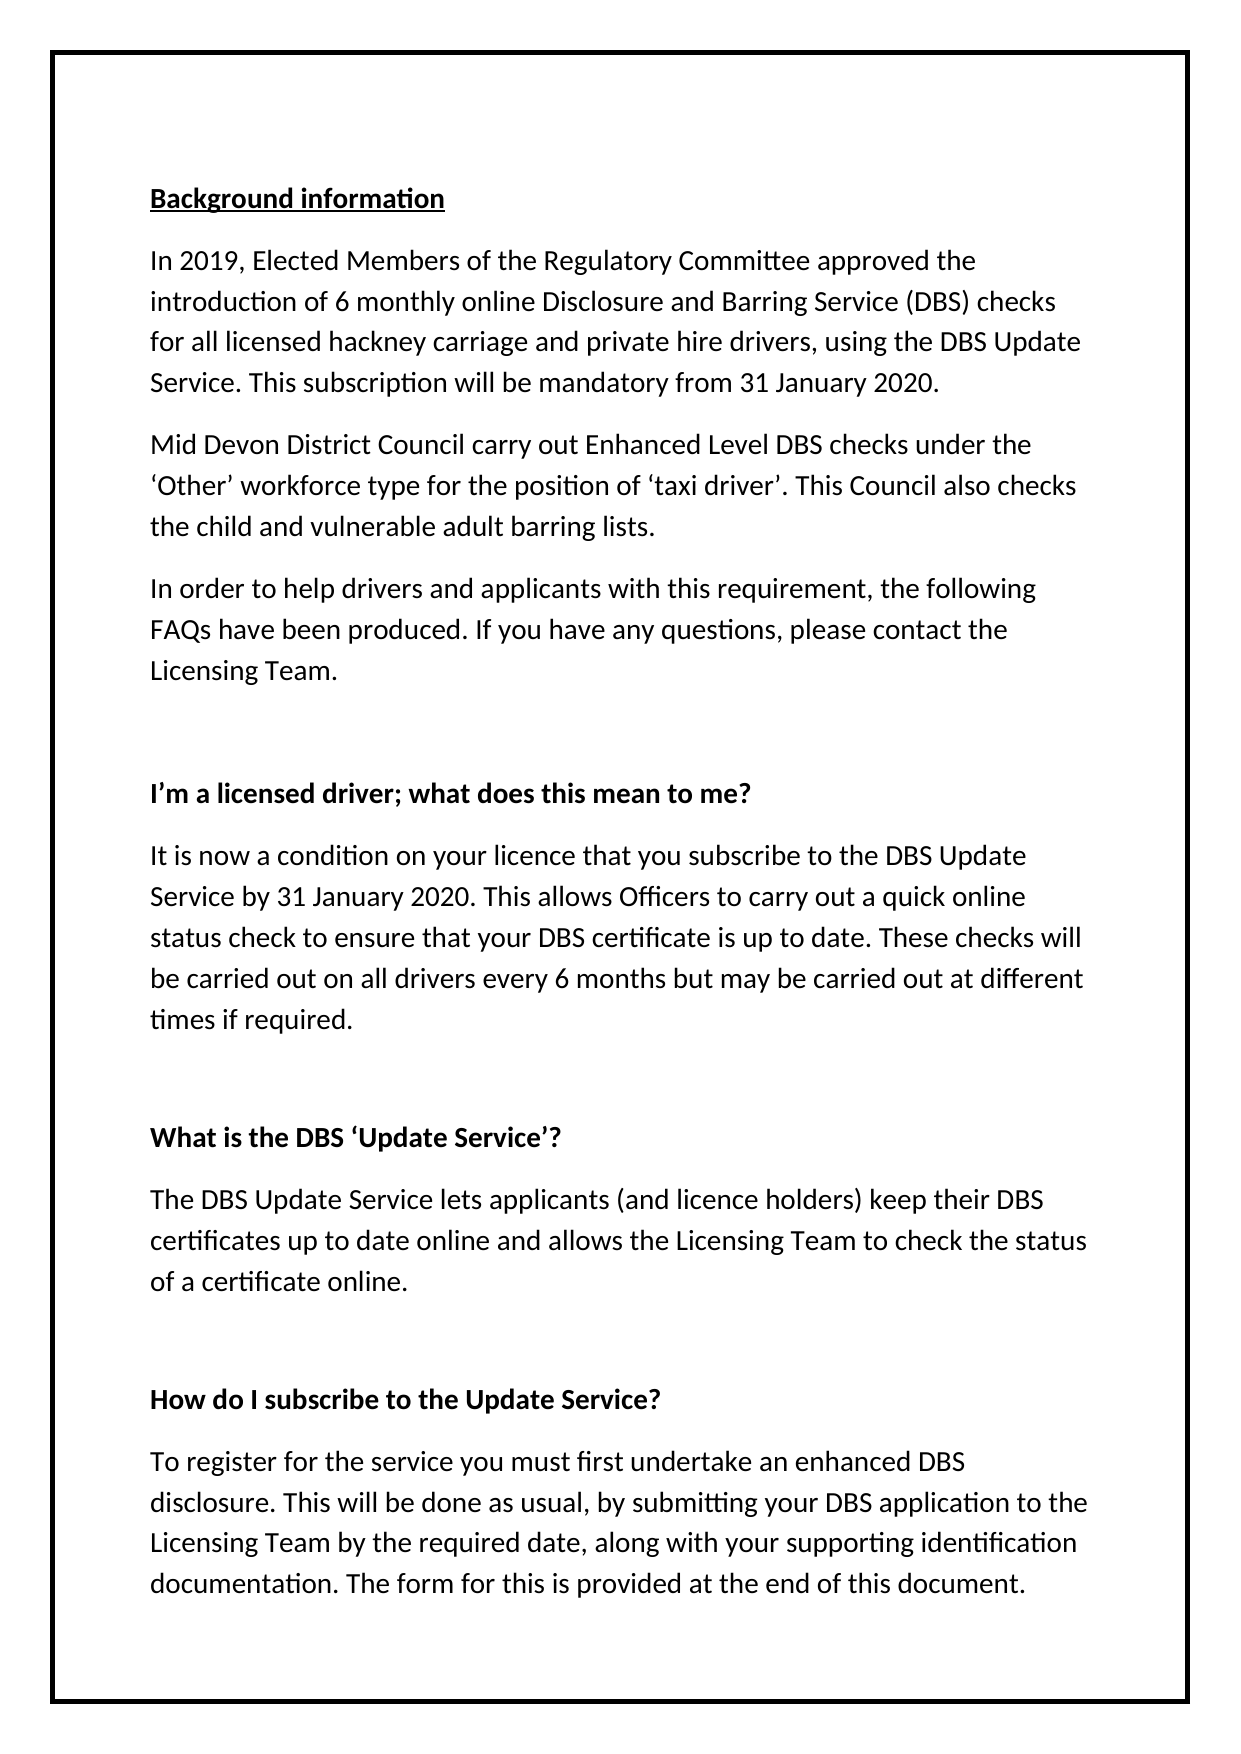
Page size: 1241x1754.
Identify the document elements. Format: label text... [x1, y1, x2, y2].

subtitle Background information [150, 180, 1090, 216]
text To register for the service you must first undertake an enhanced DBS disclosure. This will be done as usual, by submitting your DBS application to the Licensing Team by the required date, along with your supporting identification documentation. The form for this is provided at the end of this document. [150, 1443, 1090, 1601]
text Mid Devon District Council carry out Enhanced Level DBS checks under the ‘Other’ workforce type for the position of ‘taxi driver’. This Council also checks the child and vulnerable adult barring lists. [150, 426, 1090, 544]
subtitle What is the DBS ‘Update Service’? [150, 1119, 1090, 1155]
subtitle I’m a licensed driver; what does this mean to me? [150, 775, 1090, 811]
text The DBS Update Service lets applicants (and licence holders) keep their DBS certificates up to date online and allows the Licensing Team to check the status of a certificate online. [150, 1181, 1090, 1298]
text In 2019, Elected Members of the Regulatory Committee approved the introduction of 6 monthly online Disclosure and Barring Service (DBS) checks for all licensed hackney carriage and private hire drivers, using the DBS Update Service. This subscription will be mandatory from 31 January 2020. [150, 242, 1090, 400]
text It is now a condition on your licence that you subscribe to the DBS Update Service by 31 January 2020. This allows Officers to carry out a quick online status check to ensure that your DBS certificate is up to date. These checks will be carried out on all drivers every 6 months but may be carried out at different times if required. [150, 837, 1090, 1036]
subtitle How do I subscribe to the Update Service? [150, 1381, 1090, 1417]
text In order to help drivers and applicants with this requirement, the following FAQs have been produced. If you have any questions, please contact the Licensing Team. [150, 570, 1090, 687]
